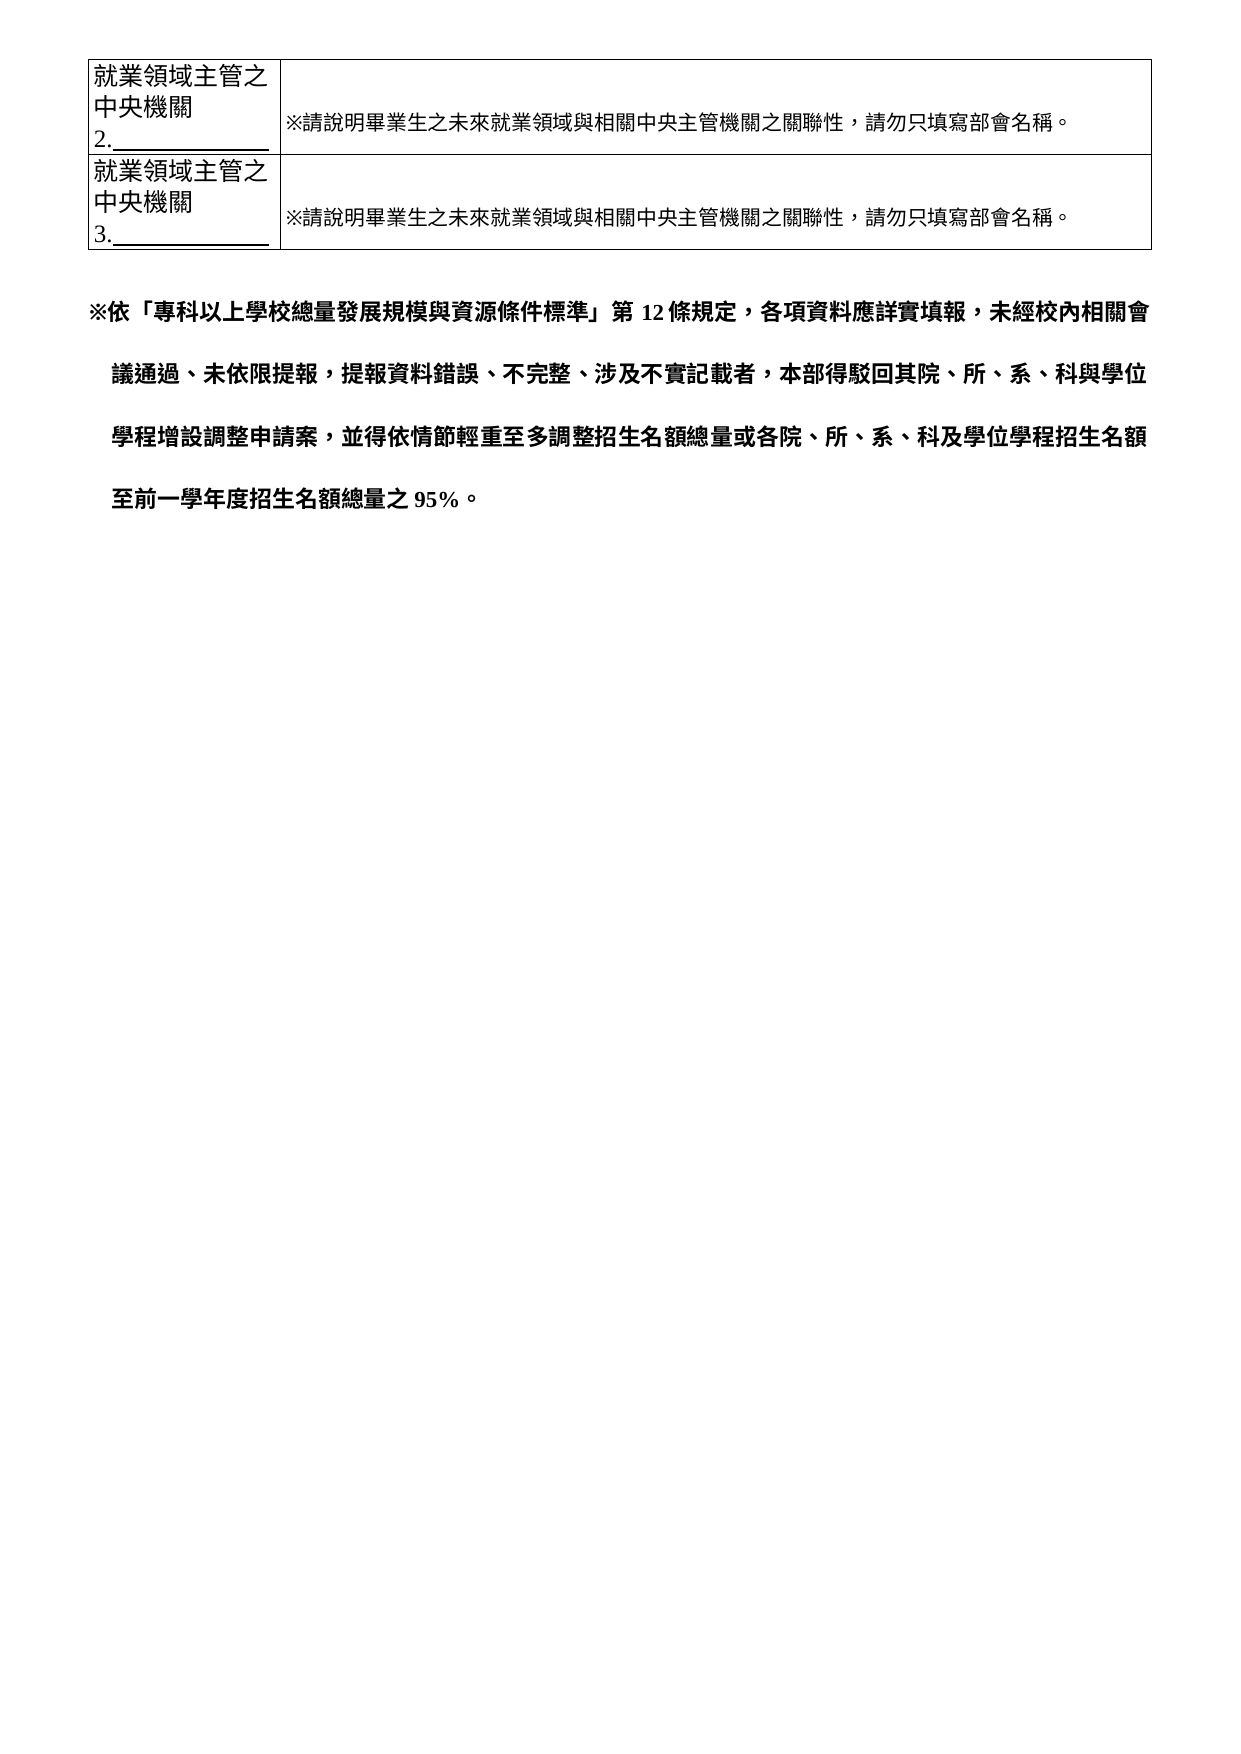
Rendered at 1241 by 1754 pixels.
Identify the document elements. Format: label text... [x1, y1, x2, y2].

table_cell ※請說明畢業生之未來就業領域與相關中央主管機關之關聯性，請勿只填寫部會名稱。 [281, 60, 1151, 154]
table_cell 就業領域主管之中央機關 2. [89, 60, 280, 154]
text ※依「專科以上學校總量發展規模與資源條件標準」第12條規定，各項資料應詳實填報，未經校內相關會議通過、未依限提報，提報資料錯誤、不完整、涉及不實記載者，本部得駁回其院、所、系、科與學位學程增設調整申請案，並得依情節輕重至多調整招生名額總量或各院、所、系、科及學位學程招生名額至前一學年度招生名額總量之95%。 [89, 268, 1152, 518]
table_cell ※請說明畢業生之未來就業領域與相關中央主管機關之關聯性，請勿只填寫部會名稱。 [281, 155, 1151, 249]
table_cell 就業領域主管之中央機關 3. [89, 155, 280, 249]
